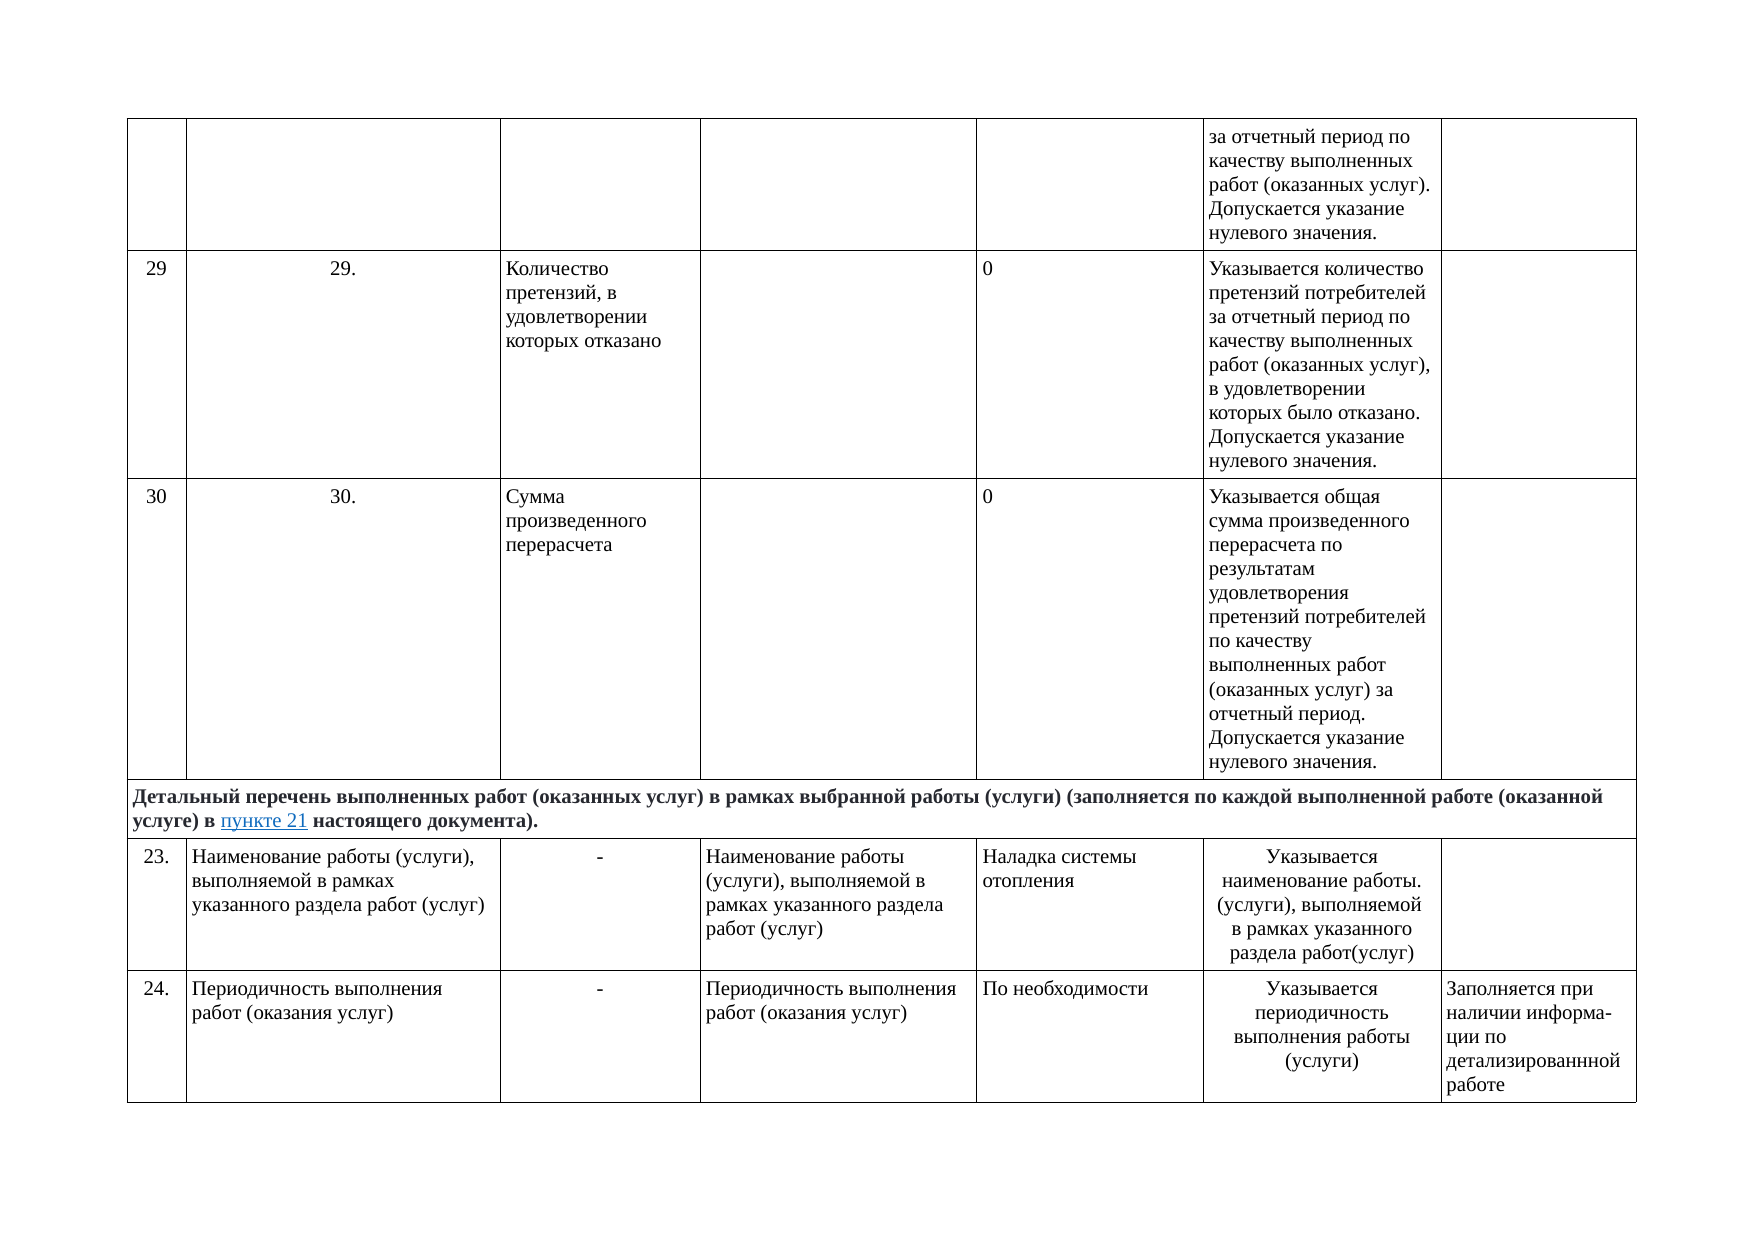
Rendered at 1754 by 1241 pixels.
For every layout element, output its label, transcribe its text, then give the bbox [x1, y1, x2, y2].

table_cell за отчетный период по качеству выполненных работ (оказанных услуг). Допускается указание нулевого значения. [1204, 119, 1441, 250]
table_cell Периодичность выполнения работ (оказания услуг) [187, 971, 500, 1102]
table_cell Указывается периодичность выполнения работы (услуги) [1204, 971, 1441, 1102]
table_cell [701, 479, 976, 778]
table_cell 0 [977, 251, 1203, 478]
table_cell Заполняется при наличии информа- ции по детализированнной работе [1442, 971, 1636, 1102]
table_cell Наименование работы (услуги), выполняемой в рамках указанного раздела работ (услуг) [701, 839, 976, 970]
table_cell 30 [128, 479, 186, 778]
table_cell 24. [128, 971, 186, 1102]
table_cell [501, 119, 700, 250]
table_cell 29 [128, 251, 186, 478]
table_cell По необходимости [977, 971, 1203, 1102]
table_cell 23. [128, 839, 186, 970]
table_cell - [501, 971, 700, 1102]
table_cell Указывается наименование работы. (услуги), выполняемой в рамках указанного раздела работ(услуг) [1204, 839, 1441, 970]
table_cell [1442, 119, 1636, 250]
table_cell [1442, 479, 1636, 778]
table_cell Детальный перечень выполненных работ (оказанных услуг) в рамках выбранной работы (услуги) (заполняется по каждой выполненной работе (оказанной услуге) в пункте 21 настоящего документа). [128, 780, 1636, 838]
table_cell Сумма произведенного перерасчета [501, 479, 700, 778]
table_cell Наладка системы отопления [977, 839, 1203, 970]
table_cell 30. [187, 479, 500, 778]
table_cell Наименование работы (услуги), выполняемой в рамках указанного раздела работ (услуг) [187, 839, 500, 970]
table_cell 29. [187, 251, 500, 478]
table_cell [1442, 839, 1636, 970]
table_cell 0 [977, 479, 1203, 778]
table_cell Количество претензий, в удовлетворении которых отказано [501, 251, 700, 478]
table_cell Указывается общая сумма произведенного перерасчета по результатам удовлетворения претензий потребителей по качеству выполненных работ (оказанных услуг) за отчетный период. Допускается указание нулевого значения. [1204, 479, 1441, 778]
table_cell [701, 251, 976, 478]
table_cell Периодичность выполнения работ (оказания услуг) [701, 971, 976, 1102]
table_cell [128, 119, 186, 250]
table_cell - [501, 839, 700, 970]
table_cell [1442, 251, 1636, 478]
table_cell [187, 119, 500, 250]
table_cell Указывается количество претензий потребителей за отчетный период по качеству выполненных работ (оказанных услуг), в удовлетворении которых было отказано. Допускается указание нулевого значения. [1204, 251, 1441, 478]
table_cell [701, 119, 976, 250]
table_cell [977, 119, 1203, 250]
